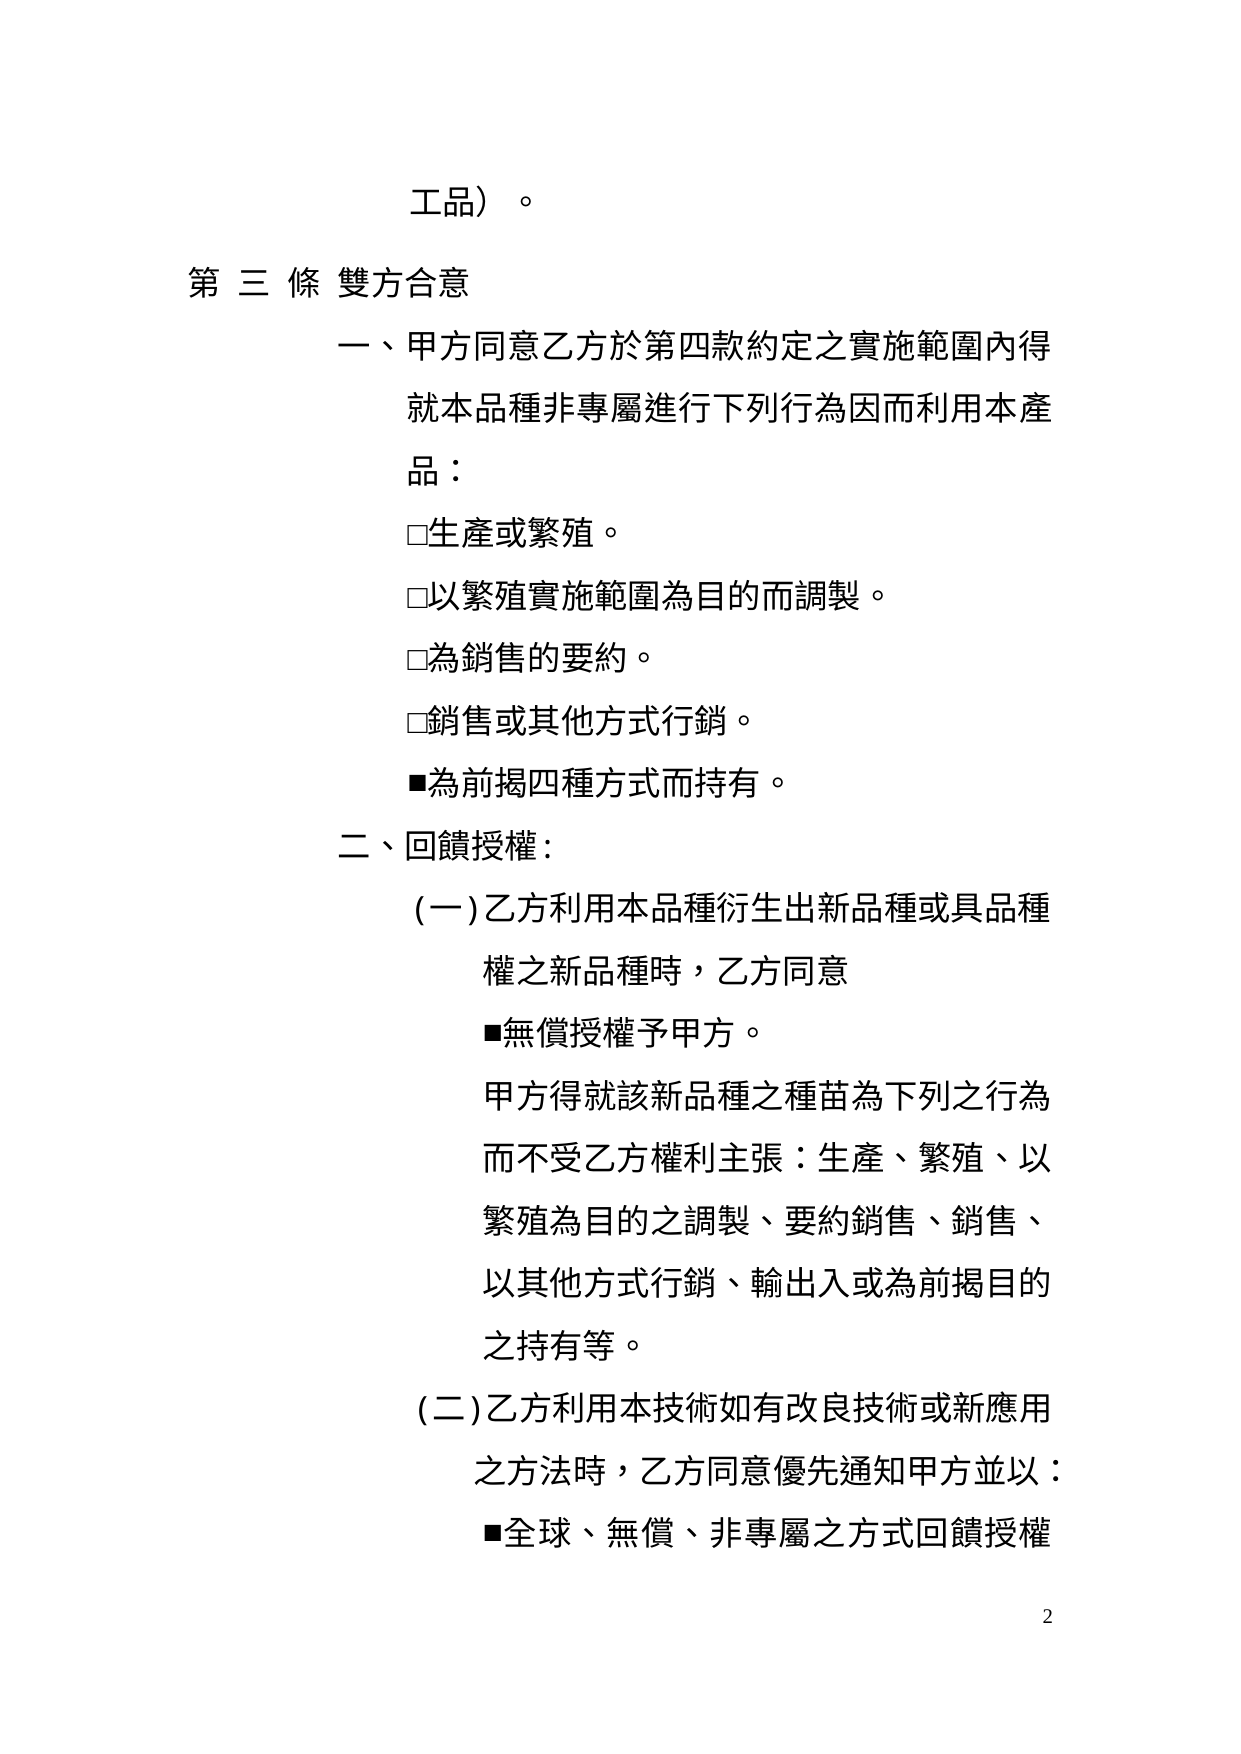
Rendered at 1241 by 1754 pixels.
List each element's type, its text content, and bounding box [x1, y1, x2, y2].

text 二、本產品：指乙方於下列授權範圍內因使用本品種及技術授權範圍之一部或全部技術內容進行生產、繁殖、製造或銷售之種子、種苗、收穫物及其加工物（即為：乾果萼與果萼加工品）。 [337, 158, 1053, 221]
text (二)乙方利用本技術如有改良技術或新應用之方法時，乙方同意優先通知甲方並以： [412, 1364, 1053, 1489]
text □以繁殖實施範圍為目的而調製。 [407, 552, 1053, 614]
text ■全球、無償、非專屬之方式回饋授權 [483, 1489, 1053, 1552]
text 甲方得就該新品種之種苗為下列之行為而不受乙方權利主張：生產、繁殖、以繁殖為目的之調製、要約銷售、銷售、以其他方式行銷、輸出入或為前揭目的之持有等。 [483, 1052, 1053, 1364]
subtitle 第 三 條 雙方合意 [187, 239, 1053, 302]
text (一)乙方利用本品種衍生出新品種或具品種權之新品種時，乙方同意 [409, 864, 1053, 989]
text □生產或繁殖。 [407, 489, 1053, 552]
text 二、回饋授權: [337, 802, 1053, 864]
text ■為前揭四種方式而持有。 [407, 739, 1053, 802]
text □為銷售的要約。 [407, 614, 1053, 677]
text ■無償授權予甲方。 [483, 989, 1053, 1052]
text 一、甲方同意乙方於第四款約定之實施範圍內得就本品種非專屬進行下列行為因而利用本產品： [337, 302, 1053, 489]
text □銷售或其他方式行銷。 [407, 677, 1053, 739]
